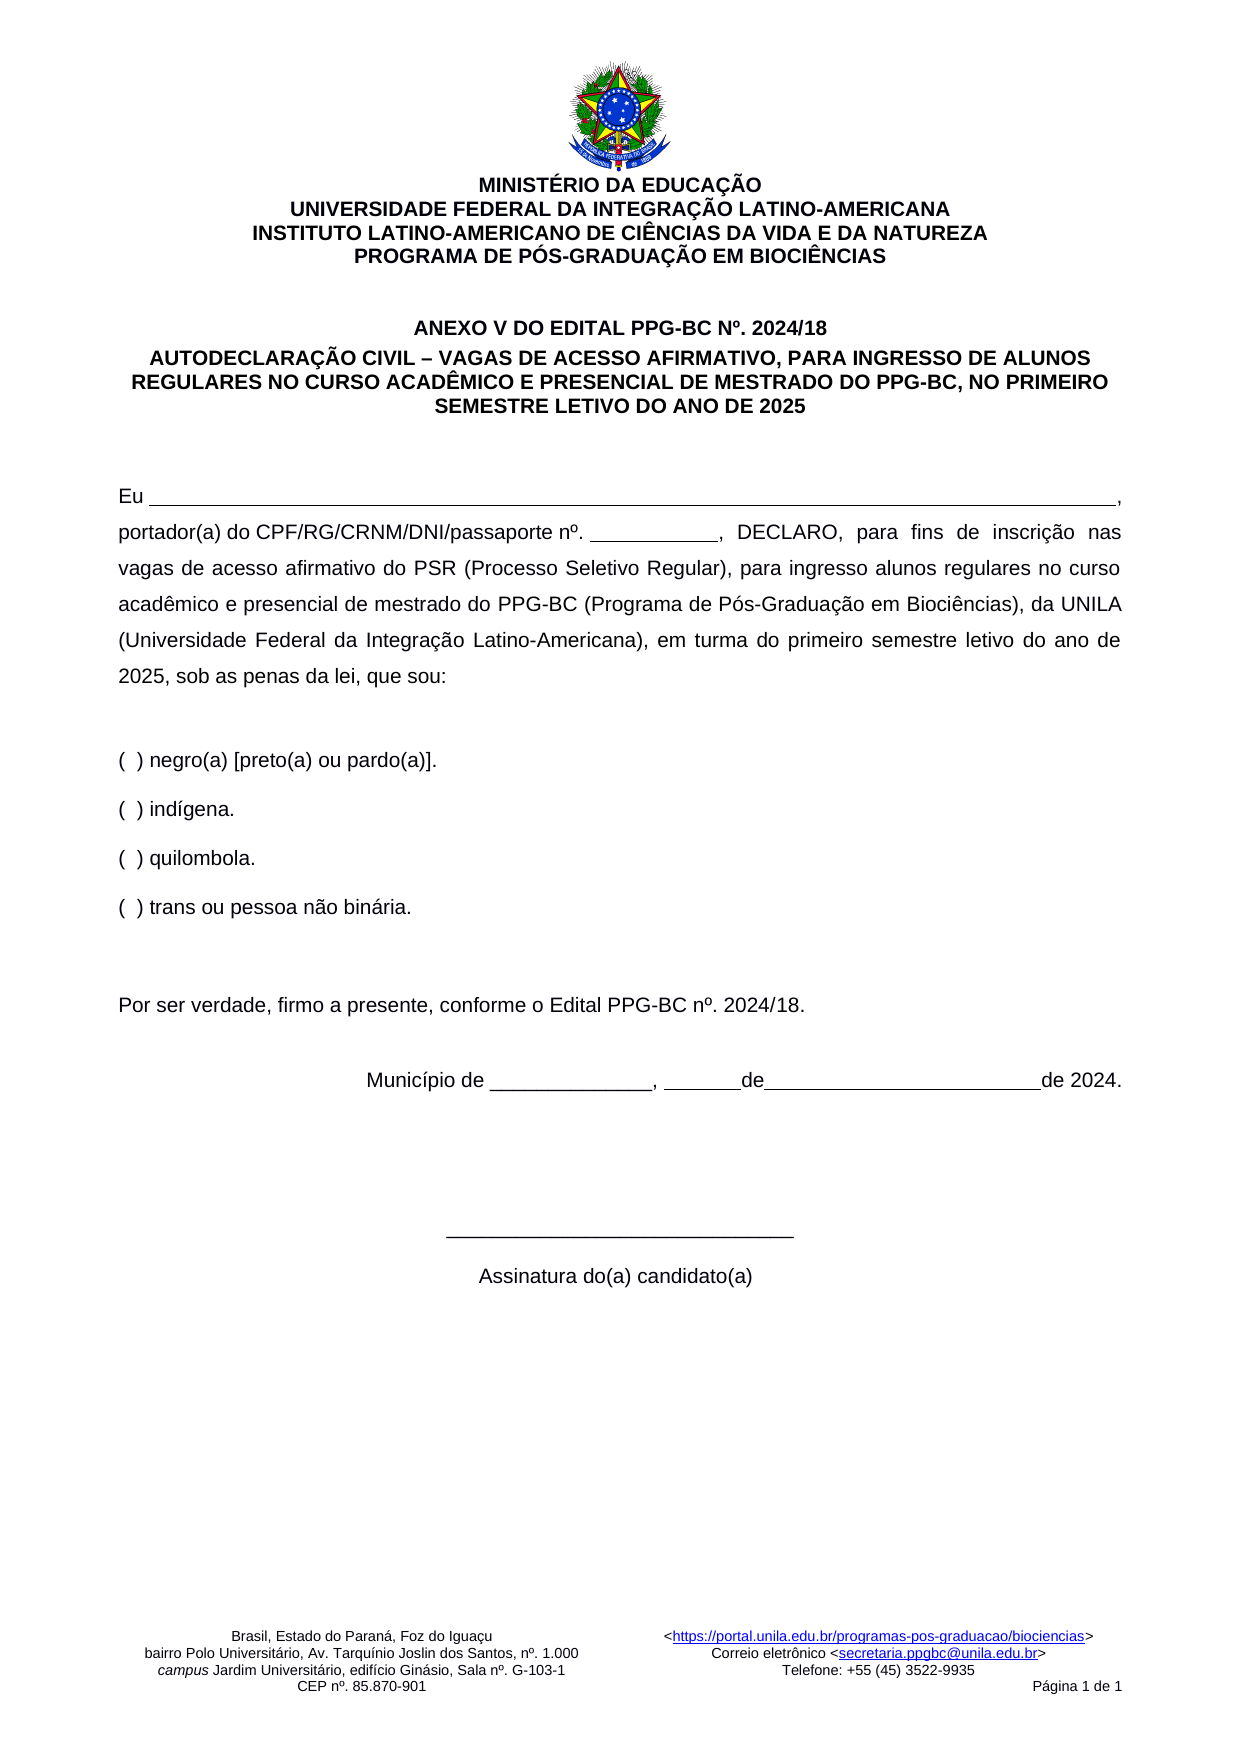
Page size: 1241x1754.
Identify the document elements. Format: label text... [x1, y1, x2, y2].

picture [565, 59, 675, 173]
text Assinatura do(a) candidato(a) [158, 1264, 1074, 1288]
text ( ) quilombola. [118, 846, 1122, 870]
text Município de ______________, de de 2024. [118, 1068, 1122, 1092]
text ( ) indígena. [118, 797, 1122, 821]
text Por ser verdade, firmo a presente, conforme o Edital PPG-BC nº. 2024/18. [118, 993, 1074, 1017]
text ______________________________ [118, 1215, 1122, 1239]
text ( ) trans ou pessoa não binária. [118, 895, 1122, 919]
text ANEXO V DO EDITAL PPG-BC Nº. 2024/18 [118, 316, 1122, 340]
text AUTODECLARAÇÃO CIVIL – VAGAS DE ACESSO AFIRMATIVO, PARA INGRESSO DE ALUNOS REGULARES NO CURSO ACADÊMICO E PRESENCIAL DE MESTRADO DO PPG-BC, NO PRIMEIRO SEMESTRE LETIVO DO ANO DE 2025 [118, 346, 1122, 418]
text Eu , portador(a) do CPF/RG/CRNM/DNI/passaporte nº. , DECLARO, para fins de inscrição nas vagas de acesso afirmativo do PSR (Processo Seletivo Regular), para ingresso alunos regulares no curso acadêmico e presencial de mestrado do PPG-BC (Programa de Pós-Graduação em Biociências), da UNILA (Universidade Federal da Integração Latino-Americana), em turma do primeiro semestre letivo do ano de 2025, sob as penas da lei, que sou: [118, 484, 1122, 687]
text ( ) negro(a) [preto(a) ou pardo(a)]. [118, 748, 1122, 772]
